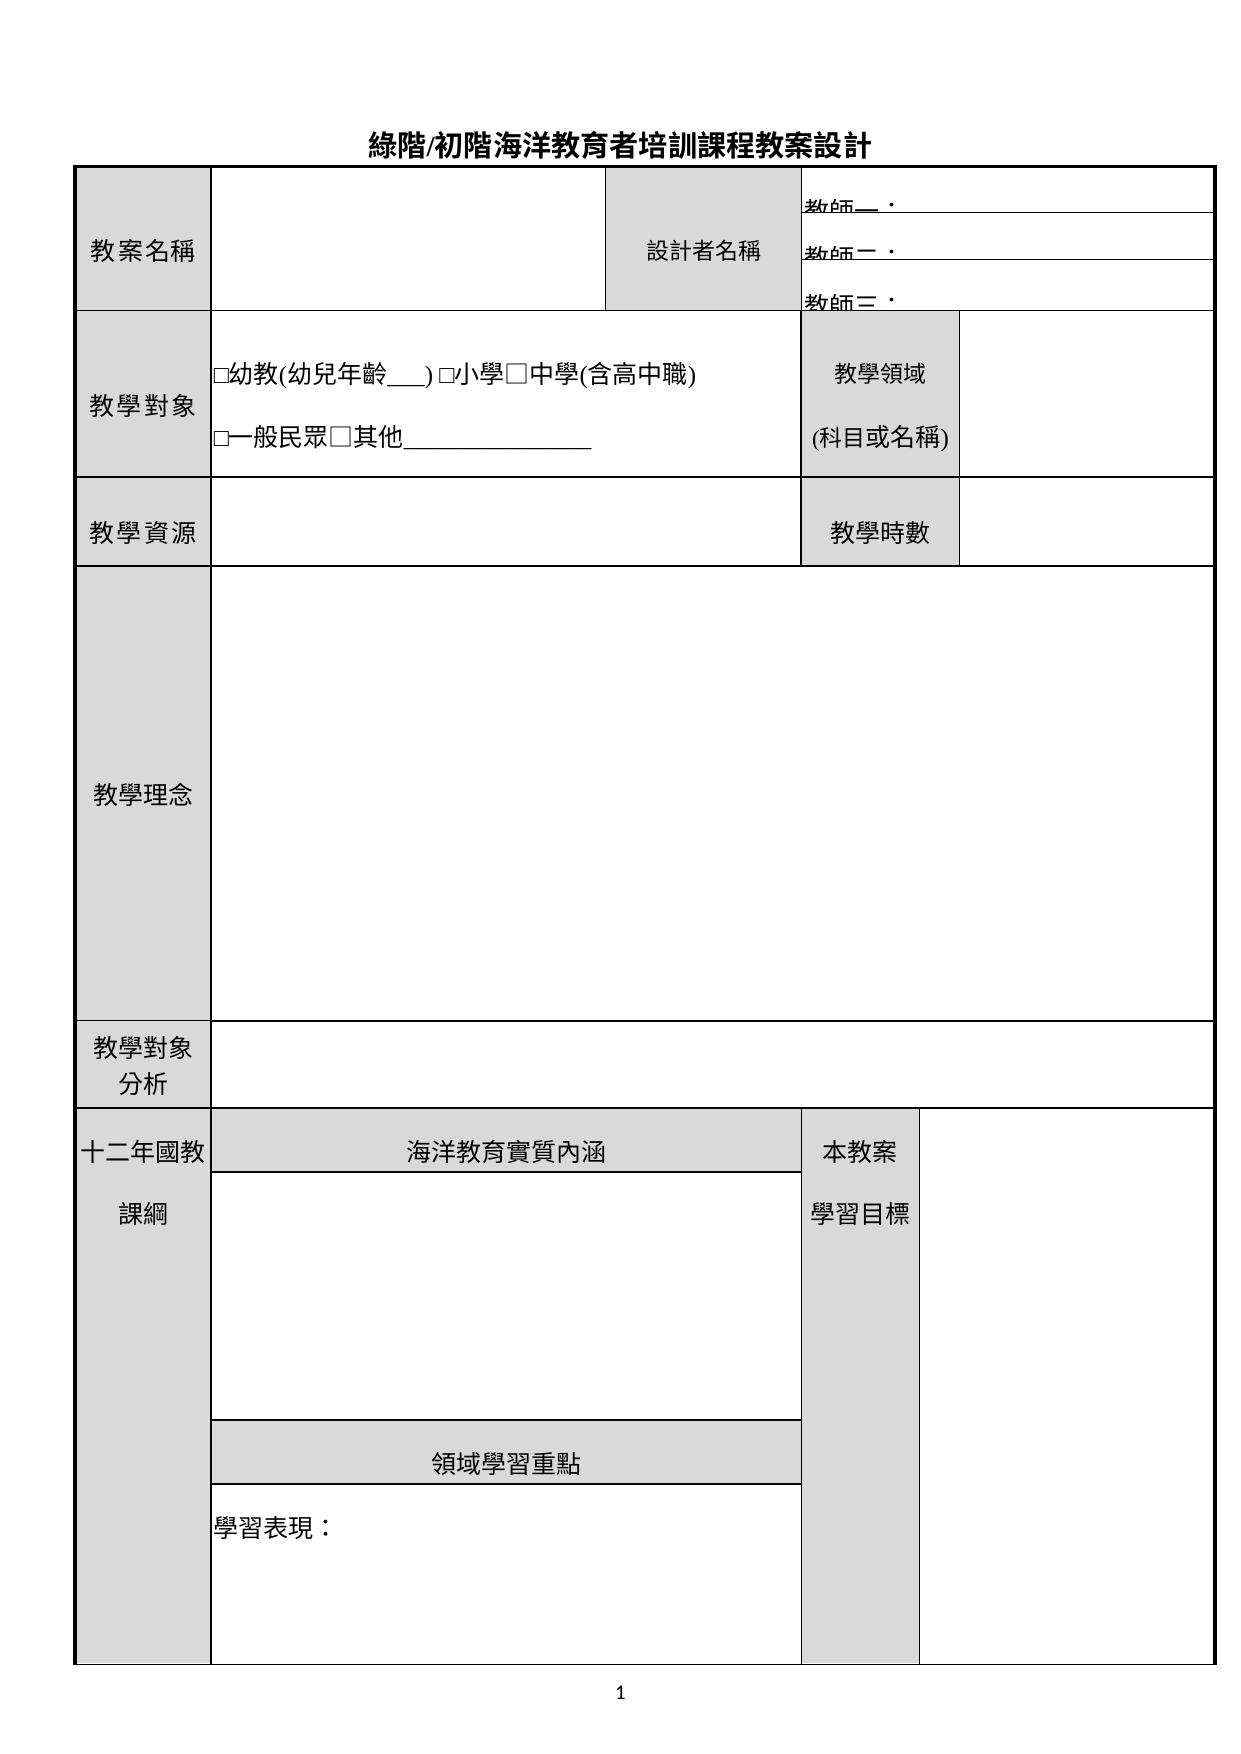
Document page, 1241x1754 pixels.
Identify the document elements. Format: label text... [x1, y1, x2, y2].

table_cell 海洋教育實質內涵 [212, 1109, 801, 1171]
table_header [212, 168, 605, 310]
table_cell 教學資源 [77, 478, 210, 565]
table_cell 教師二： [802, 213, 1213, 259]
table_cell [920, 1109, 1213, 1663]
table_cell [212, 567, 1213, 1020]
table_cell [960, 478, 1213, 565]
table_cell 本教案 學習目標 [802, 1109, 919, 1663]
table_cell 十二年國教 課綱 [77, 1109, 210, 1663]
table_cell 教學對象 [77, 311, 210, 476]
table_cell 領域學習重點 [212, 1421, 801, 1483]
table_cell 教學領域 (科目或名稱) [802, 311, 959, 476]
table_cell 教師三： [802, 260, 1213, 310]
text 綠階/初階海洋教育者培訓課程教案設計 [75, 102, 1165, 165]
table_cell [960, 311, 1213, 476]
table_cell □幼教(幼兒年齡___) □小學□中學(含高中職) □一般民眾□其他_______________ [212, 311, 800, 476]
table_cell [212, 1173, 801, 1419]
table_cell 教學時數 [802, 478, 959, 565]
table_header 設計者名稱 [606, 168, 801, 310]
table_cell [212, 478, 800, 565]
table_header 教師一： [802, 168, 1213, 212]
table_header 教案名稱 [77, 168, 210, 310]
table_cell 學習表現： [212, 1485, 801, 1663]
table_cell [212, 1022, 1213, 1107]
table_cell 教學理念 [77, 567, 210, 1020]
table_cell 教學對象 分析 [77, 1021, 210, 1107]
